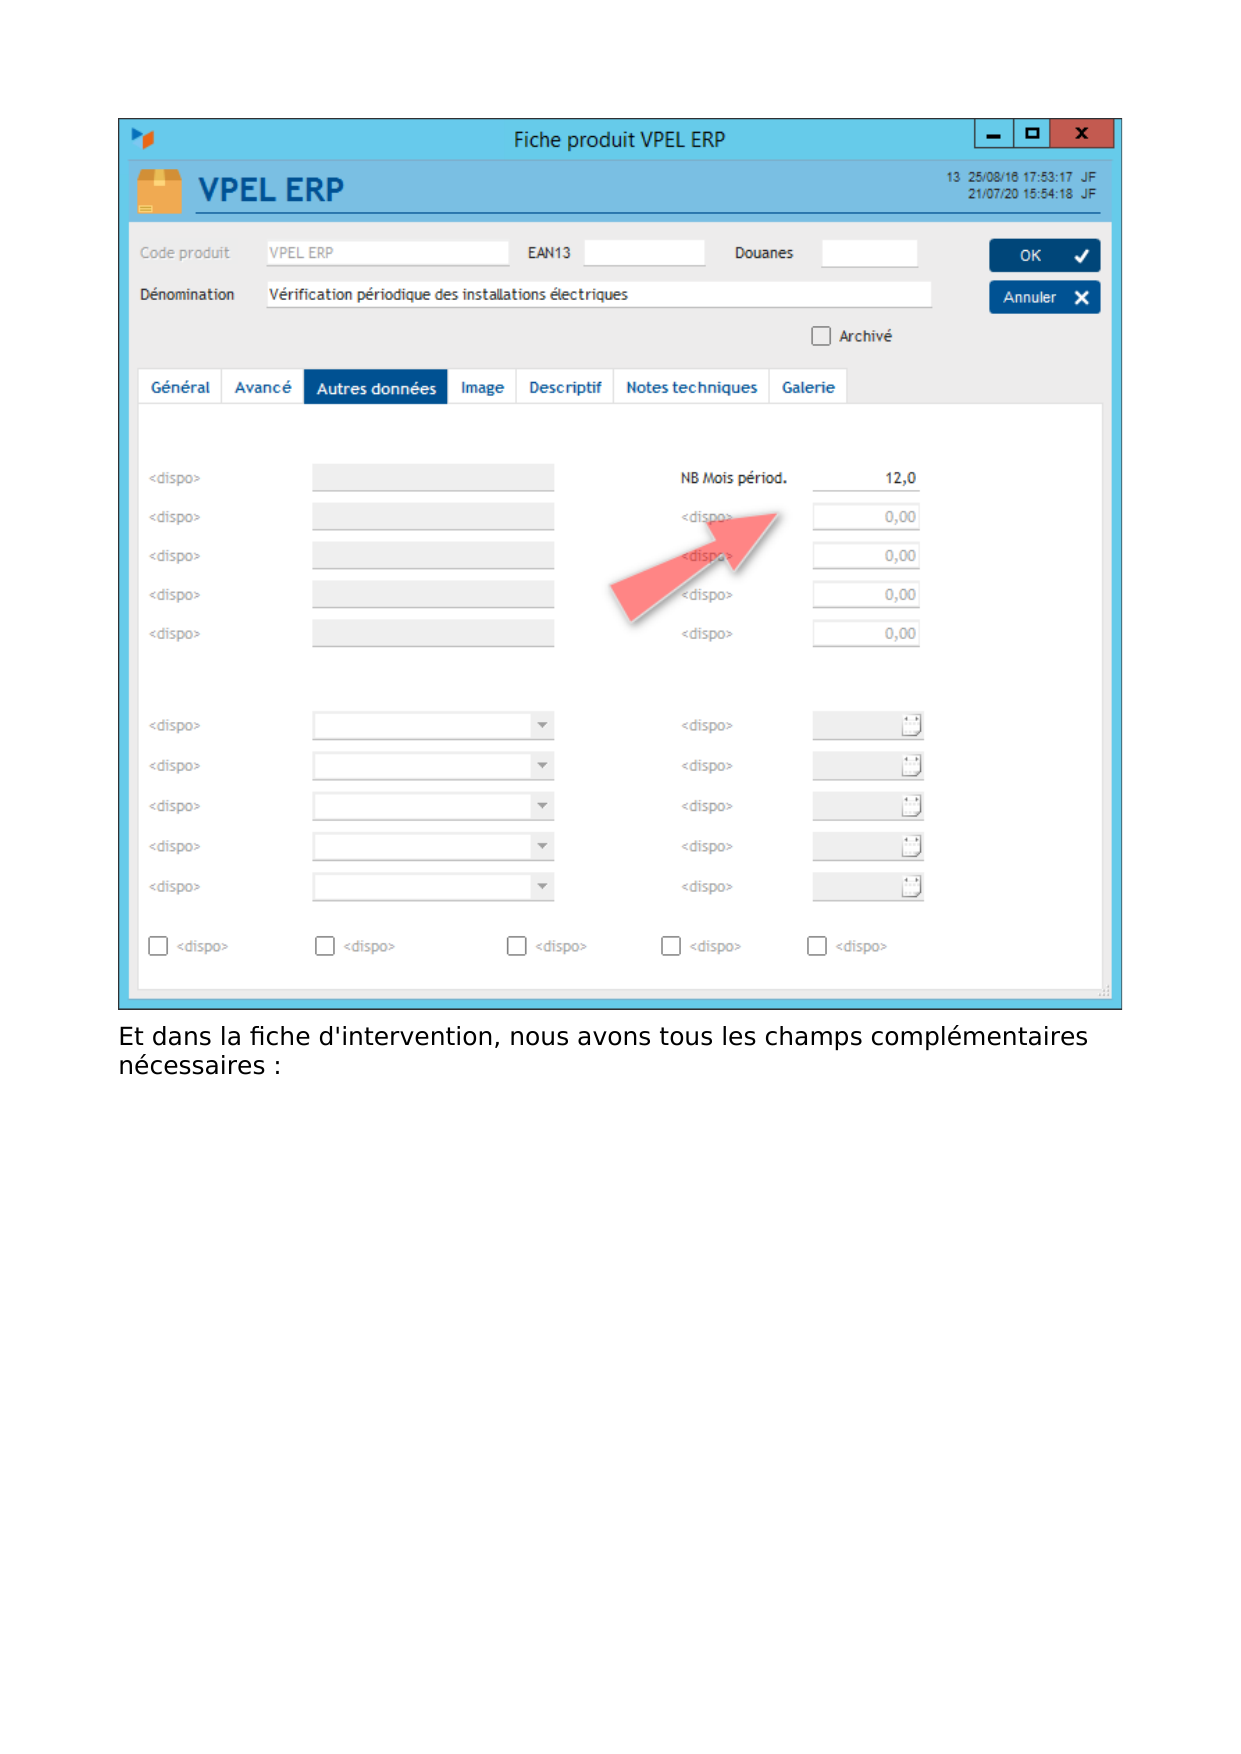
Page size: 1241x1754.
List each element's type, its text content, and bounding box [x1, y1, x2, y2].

text Et dans la fiche d'intervention, nous avons tous les champs complémentaires nécessaires : [118, 1022, 1122, 1080]
picture [118, 118, 1123, 1010]
